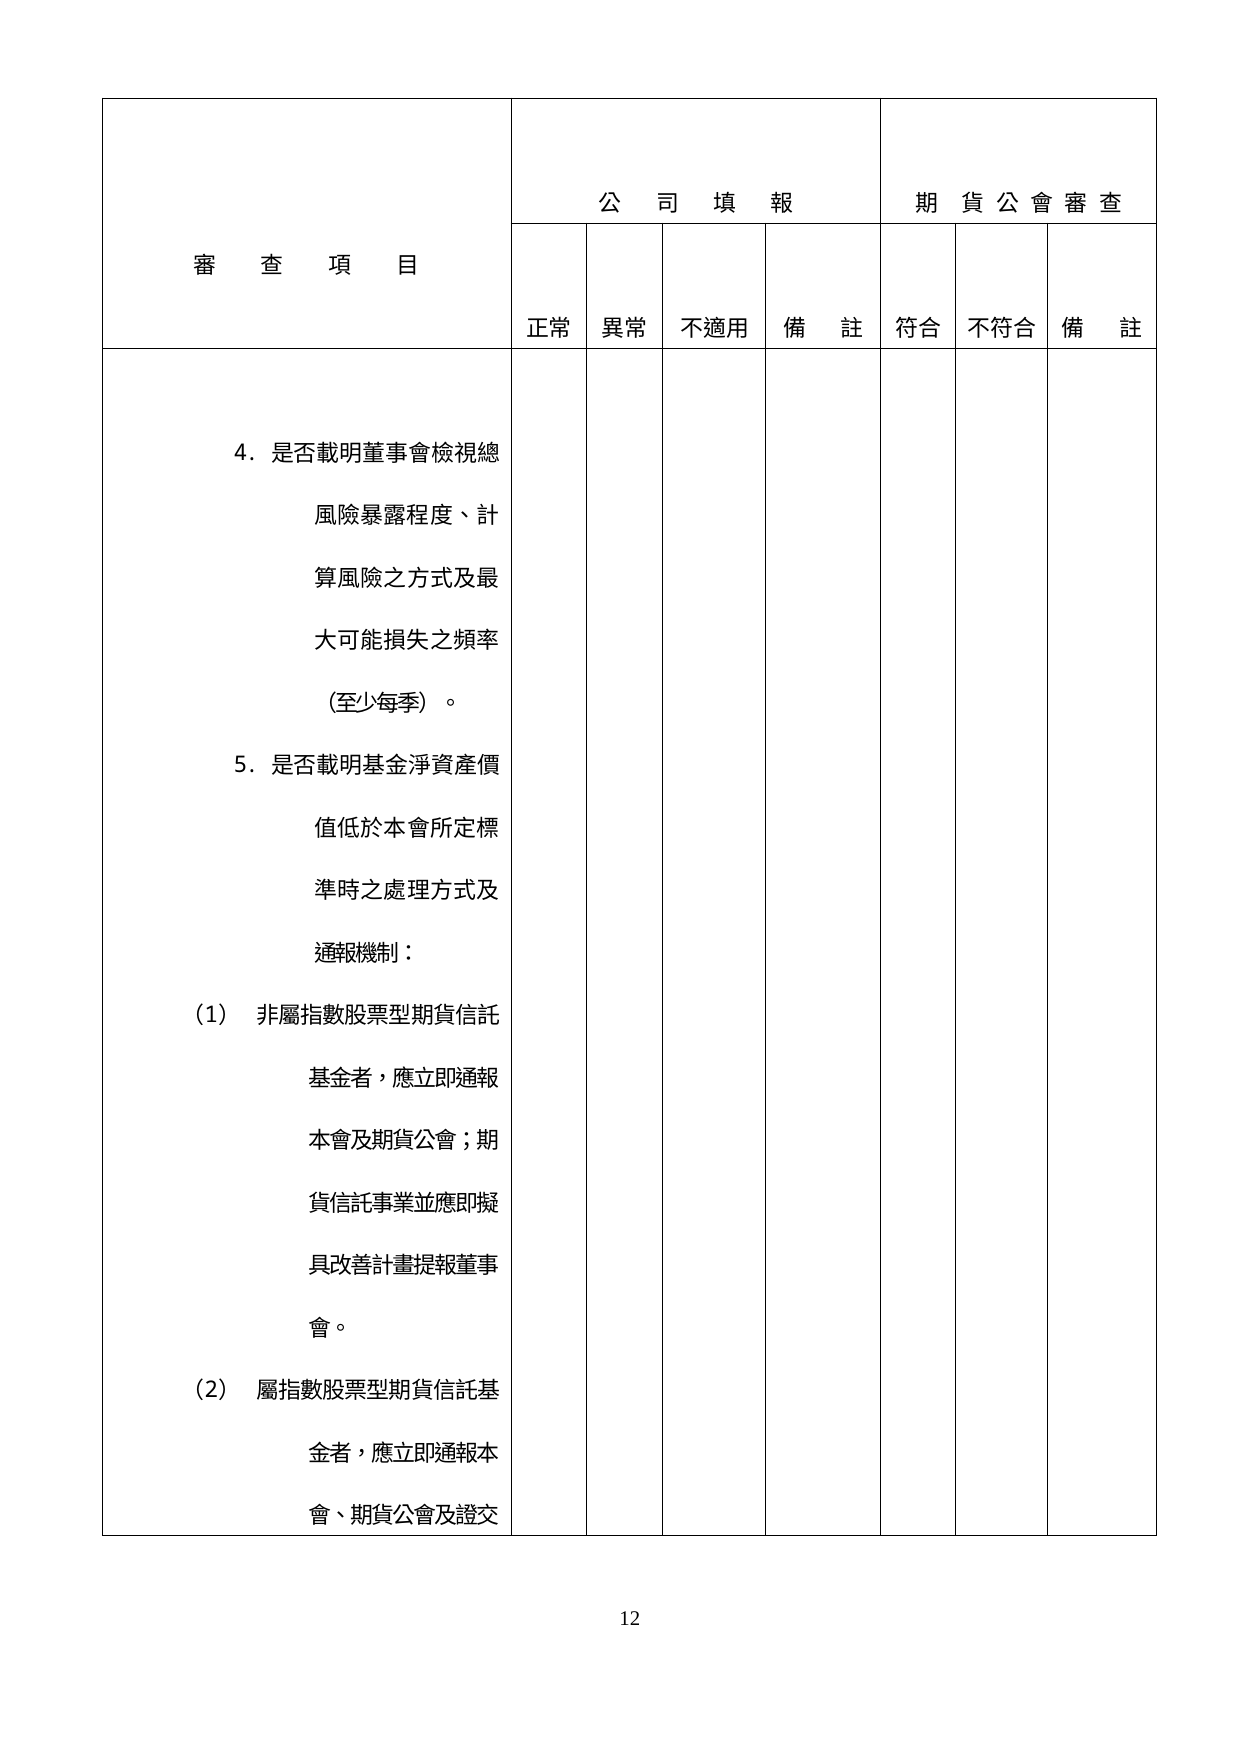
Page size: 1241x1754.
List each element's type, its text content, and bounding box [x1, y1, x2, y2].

table_cell [587, 349, 662, 1535]
table_cell [1048, 349, 1156, 1535]
table_cell [881, 349, 955, 1535]
table_cell 符合 [881, 224, 955, 347]
table_header 期 貨 公 會 審 查 [881, 99, 1156, 222]
table_cell 不適用 [663, 224, 765, 347]
table_header 公 司 填 報 [512, 99, 880, 222]
table_cell [663, 349, 765, 1535]
table_cell [512, 349, 586, 1535]
table_cell 不符合 [956, 224, 1047, 347]
table_cell [766, 349, 880, 1535]
table_cell [956, 349, 1047, 1535]
table_header 審 查 項 目 [103, 99, 511, 347]
table_cell 備 註 [1048, 224, 1156, 347]
table_cell 備 註 [766, 224, 880, 347]
table_cell 異常 [587, 224, 662, 347]
table_cell 【應檢附書件之審查】 【發行計畫】(追加募集案不適用) 依期貨信託事業申請書件，是否有事實證明可達成發行計畫之能力。 本次募集計畫重要內容： 發行額度（如為首募，額度不得低於新臺幣5億元） 投資地區及範圍： 投資地區不得為大陸地區。 期貨交易地區限本會依期貨交易法第5條公告之期貨交易所。 投資範圍是否依期貨信託基金管理辦法第38條第1項規定。 投資外國期貨基金是否依本會依期貨信託基金管理辦法第49條第1項第20款所定相關規範辦理。 投資外國有價證券是否依本會依期貨信託基金管理辦法第43條第3項所定相關規範辦理。 是否投資有價證券以外之期貨相關現貨商品，包含擬以實務交割者（應另檢具投資與風險管理計畫經本會另案核准）。 投資基本方針、策略、特色及定位： 基金性質是否為期貨信託基金（除組合型、保本型外，投資有價證券之比率不得超過基金NAV之40％）。 是否敘明基金之投資組合配置情形及實際操作方式。 是否載明基金對各標的之交易與投資符合期貨信託基金管理辦法第38條至第49條之規定及其控管方式是否合理。 是否載明基金對流動資產之保持符合期貨信託基金管理辦法第50條之規定及其控管方式是否合理。 投資基本方針是否與期貨信託契約所載相符。 是否敘明不符合投資基本方針、策略之特殊情形，及該特殊情形與相對應之風險管理方式是否合理。 對基金之整體風險控管方式： 除投資標的與流動資產之比率應符合期貨信託基金管理辦法外，是否敘明基金從事交易或投資所涉可能之市場風險、信用風險、流動性風險及作業風險。 是否載明衡量與控管上述各風險之流程與方式。 對各類風險之衡量與控管，是否依照期貨公會所訂相關規範辦理及其風控管理方式是否能有效控制該期貨信託基金之相關風險（另請期貨公會初審後出具風控委員會之審查意見表予本會）。 是否載明董事會檢視總風險暴露程度、計算風險之方式及最大可能損失之頻率（至少每季）。 是否載明基金淨資產價值低於本會所定標準時之處理方式及通報機制： 非屬指數股票型期貨信託基金者，應立即通報本會及期貨公會；期貨信託事業並應即擬具改善計畫提報董事會。 屬指數股票型期貨信託基金者，應立即通報本會、期貨公會及證交所，期貨信託事業並應提出具體原因說明。 基金名稱是否標明期貨字樣，且不違反其基本方針及投資範圍。 是否載明具有募集能力與經理能力之具體事證。 預計基金成立時之規模。 對公司、期貨及證券市場不致產生不利影響並具有效益。 是否載明基金保管機構遴選標準、評估過程及結果，及基金保管機構是否符合本會所定之條件。 全權委託其他專業機構運用期貨信託基金者： 是否載明委託比率，且該比率符合「期貨信託事業全權委託其他專業機構運用期貨信託基金應注意事項」之規定。 是否載明委託之範圍，且該範圍符合本基金投資基本方針、策略、特色及定位。 是否載明其委託之作業流程（包含基金保管機構之作業流程）、方式且該作業流程與方式合理。 是否載明其委託費用。該費用是否併於經理費中，且費用合理性是否有佐證資料。 是否載明受委任機構之選任標準，且其受委任機構符合「期貨信託事業全權委託其他專業機構運用期貨信託基金應注意事項」規定。 是否載明全權委託其他專業機構運用期貨信託基金之風險監控管理措施及受委任機構就受委任事項之風險管理程序。 上述6.之風控措施與程序是否合理。 是否載明全權委託契約之重要內容，且其與期貨公會所訂契約範本有差異之內容合理並對受益人權益之保障無不足之情事。 涉及國外交易或投資者應再審查： 是否得以取得國外即時資訊；如屬跨國交易或投資者，是否得以取得各相關國家投資資訊。 國外交易或投資之交易流程、委託交易方式、交割流程及時間是否合理（應敘明基金交割流程圖及時間，並以文字配合說明流程）。 國外顧問契約之重要條款是否明定（契約中應載明國外投資顧問公司提供資訊之內容、頻率及收費方式等）。 期貨信託事業委託提供國外顧問服務之專業機構或其集團企業提供集中交易服務間接向國外證券商交易者： （1）是否載明委託國外顧問專業機構或其集團企業之交易流程、委託方式及委託費率，及其規劃是否合理（註：應說明委託方式係以電話、傳真或其他方式，及雙方保存委託紀錄之方式及保存時間）。 （2）是否載明委託國外投資顧問專業機構或其集團企業之風險控管程序，及國外投資顧問專業機構或其集團企業本身之風險控管程序，及其風控程序是否合理。 （3）是否載明國外投資顧問專業機構或其集團企業對國外交易對象之評估作業，及該評估是否符合所定之選任標準。 （4）委託契約之重要內容： 是否載明國外投資顧問專業機構或其集團企業就該基金之投資無決定權，所有交易須由期貨信託事業作成投資決定後方得交付執行。 是否載明期貨信託事業有權查閱委託交易細節，所有交易並不得有損及該基金受益人權益之情事。 是否載明錯帳處理作業及責任歸屬。 是否載明文件資料保存方式及年限。 是否載明委託費率。 本次募集基金與期貨信託事業已發行基金，其投資地區、標的、基本方針、策略、特色是否有所區隔。 行銷方式： 過去銷售經驗是否足以佐證本次基金銷售之可行性。 銷售機構： 資格條件是否符合期貨信託基金管理辦法第24條、第25條。 是否已出具銷售機構符合資格之聲明書。 期貨公會是否已審查核准其銷售契約。 各類型基金應載明事項： 組合型基金應再審查： 是否敘明投資子基金之投資決策。 子基金檔數不得少於5檔。 子基金是否非向特定人募集或私募者，且非係組合型基金。 投資於期貨信託基金管理辦法第38條第1項第3款之總額是否不低於本基金NAV之60％，且投資每檔子基金之總額不超過本基金NAV之30％。 保本型基金應再審查： 保本比率是否達投資本金之90％以上。 投資之固定收益商品或以定存保持之資產，是否符合本會所定之條件。 除上述2之外，運用範圍是否僅限於期貨交易（集中市場及店頭市場）。 保證型基金之保證機構是否符合本會所定之條件。 保護型基金並無使用保證、安全、無風險等類似文字。 是否敘明因應投資人提前買回之處理機制（包含保本參與率）。 是否敘明期貨信託事業就匯率變動對保本可能造成之影響。 傘型基金應再審查： 子基金數是否不超過3檔。 是否分析比較各子基金之異同點，及其資產配置理念是否有所區隔。 子基金間之轉換機制及相關費用是否合理。 （四）指數股票型基金，應再審查： 1.是否具體說明標的指數符合下列條件且有佐證資料： （1）指數編製者應具有編製指數之專業能力及經驗。 （2）指數應對所界定之契約標的市場具有代表性。 （3）指數成分應具備分散性及流動性： a.是否申請指數成分不具備分散性。 b.申請指數成分不具備分散性之說明是否合理。 （4）指數資訊應充分揭露並易於取得。 （5）無違反法令規定或不宜列為標的指數之情事。 2.國外專業機構顧問對象之基本資料及經驗說明。 3.上市交易及現金申購、買回之方式及程序（或其他替代方案）。 4.指數編製方式及期貨信託事業複製指數表現之操作方式。 5.風險控管方式。 6.參與契約之重要內容是否載明下列事項： （1）簽約主體。 （2）參與證券商之資格條件、義務與責任。 （3）現金申購相關事宜（或其他替代方式）。 （4）現金買回相關事宜（或其他替代方式）。 （5）參與證券商所受報酬之計算相關事宜。 （6）參與契約之終止相關事宜。 （7）參與契約未規定事項應依相關法令、證券交易所與證券集中保管事業相關規章規定辦理。 7.預計基金成立時參與之證券商之名單。 其他應載明事項有無違反法令或損及受益人權益事項。 [103, 349, 511, 1535]
table_cell 正常 [512, 224, 586, 347]
